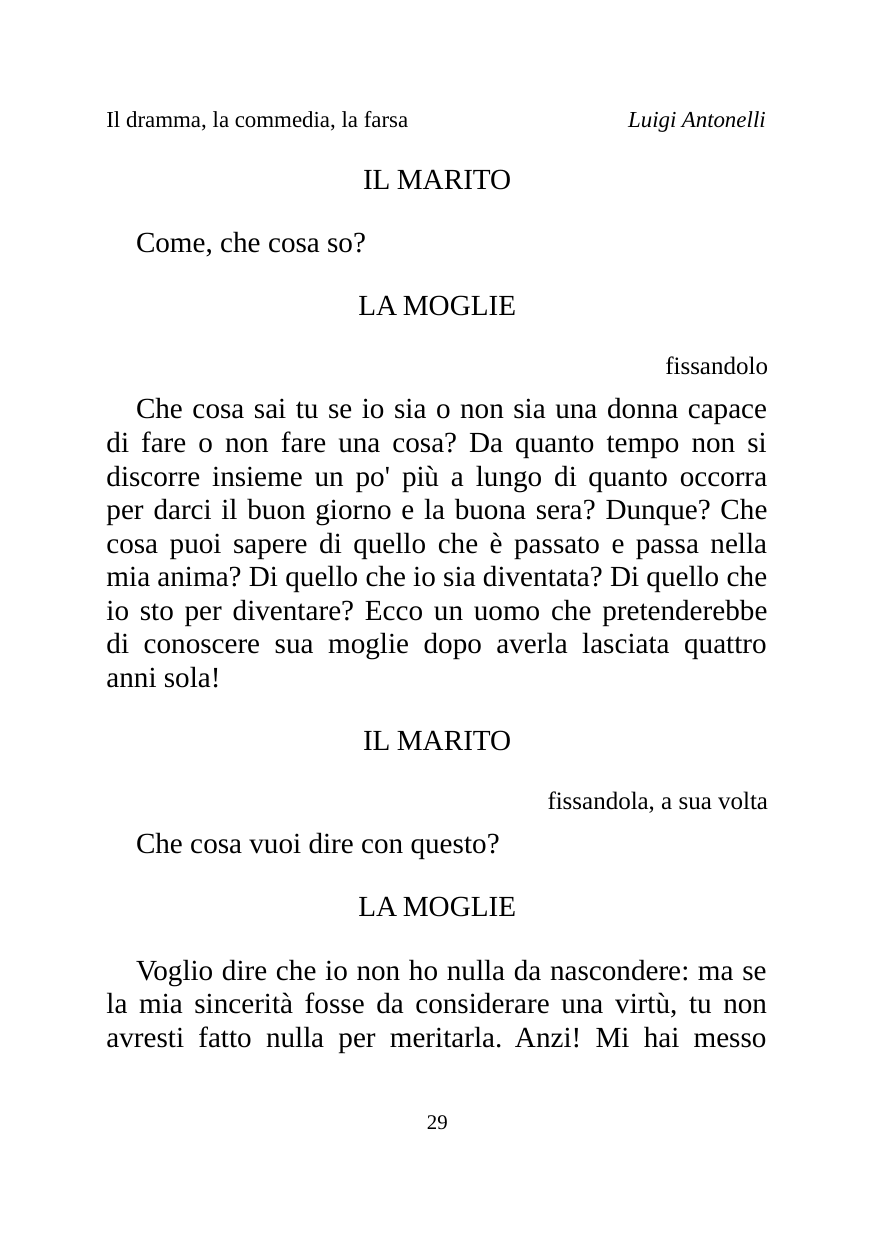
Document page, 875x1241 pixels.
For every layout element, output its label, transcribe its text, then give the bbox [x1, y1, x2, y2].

text LA MOGLIE [106, 288, 768, 322]
text Voglio dire che io non ho nulla da nascondere: ma se la mia sincerità fosse da considerare una virtù, tu non avresti fatto nulla per meritarla. Anzi! Mi hai messo [106, 953, 768, 1053]
text IL MARITO [106, 162, 768, 196]
text Che cosa sai tu se io sia o non sia una donna capace di fare o non fare una cosa? Da quanto tempo non si discorre insieme un po' più a lungo di quanto occorra per darci il buon giorno e la buona sera? Dunque? Che cosa puoi sapere di quello che è passato e passa nella mia anima? Di quello che io sia diventata? Di quello che io sto per diventare? Ecco un uomo che pretenderebbe di conoscere sua moglie dopo averla lasciata quattro anni sola! [106, 392, 768, 693]
text fissandolo [431, 351, 768, 380]
text Come, che cosa so? [106, 225, 768, 259]
text Che cosa vuoi dire con questo? [106, 827, 768, 860]
text LA MOGLIE [106, 889, 768, 923]
text IL MARITO [106, 723, 768, 757]
text fissandola, a sua volta [431, 786, 768, 815]
